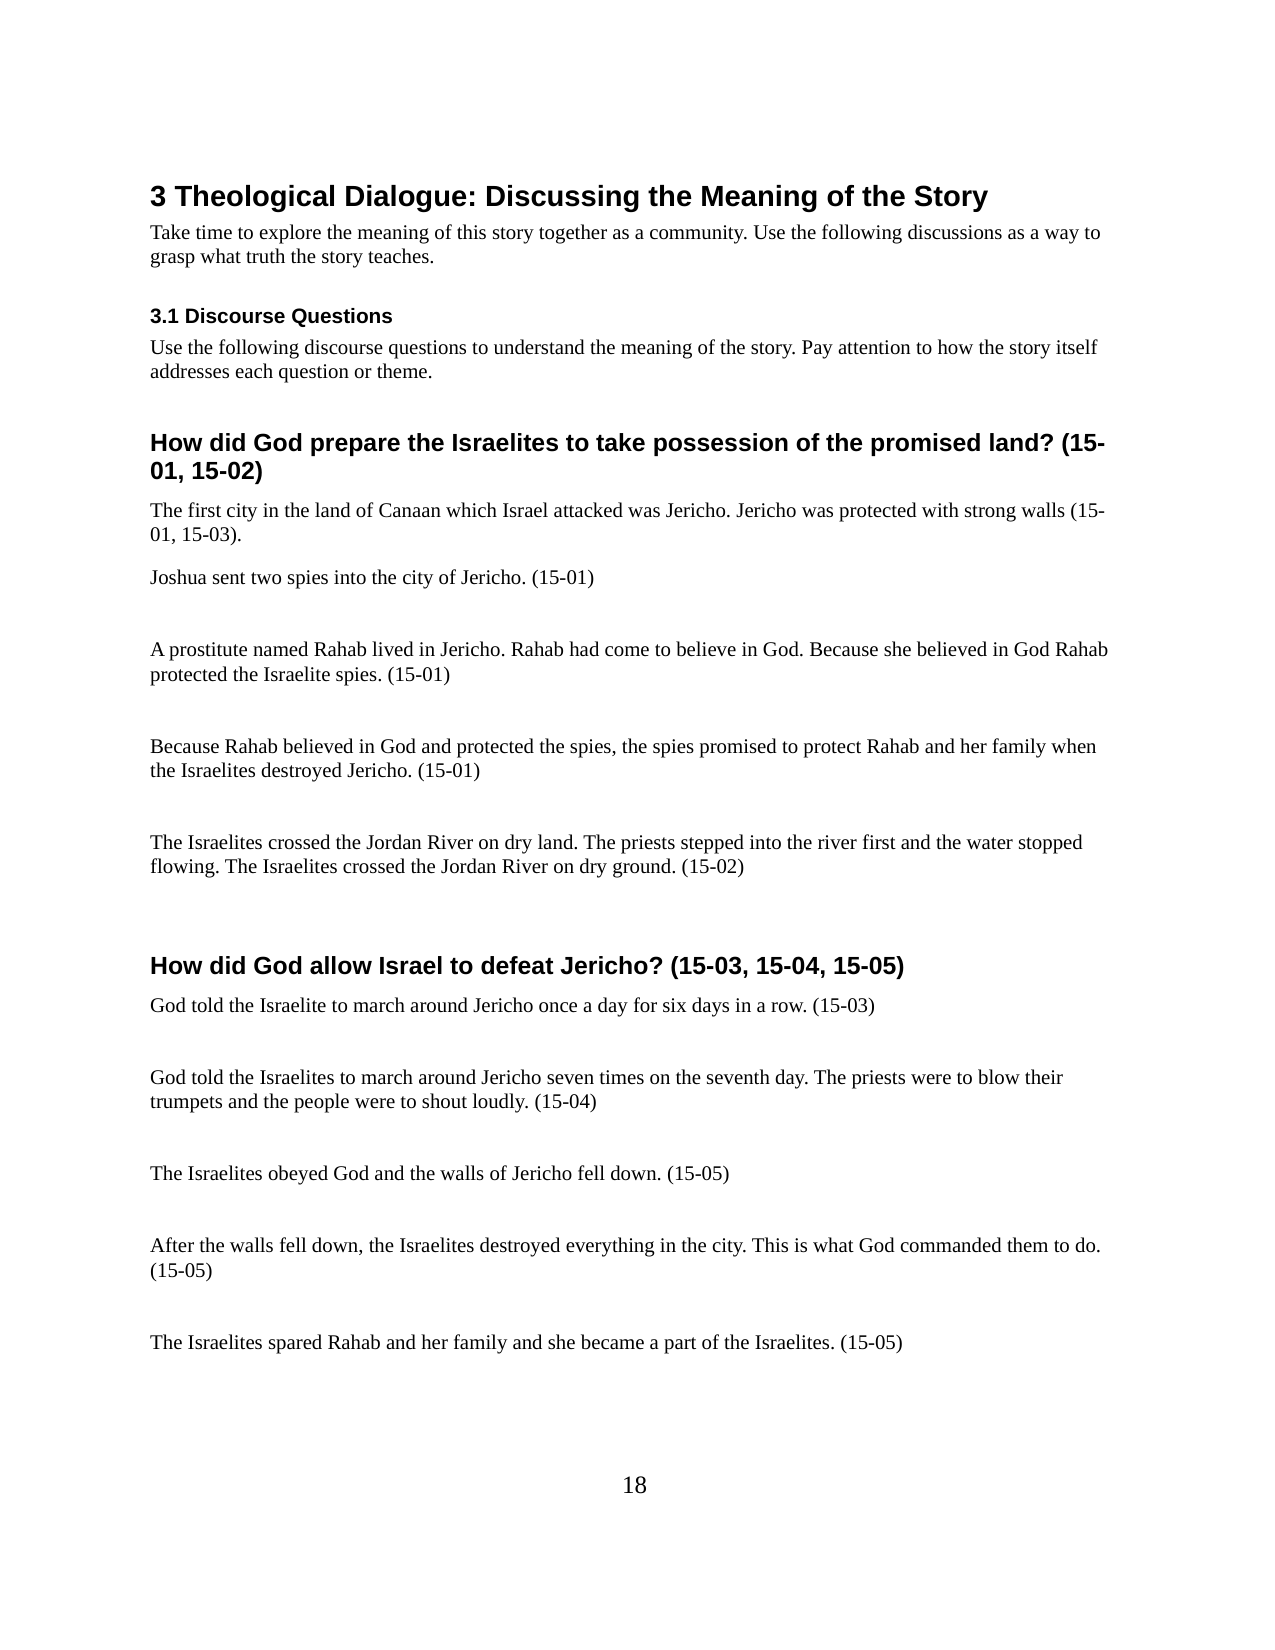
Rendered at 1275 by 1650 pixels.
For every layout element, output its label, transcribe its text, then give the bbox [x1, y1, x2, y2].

subtitle 3 Theological Dialogue: Discussing the Meaning of the Story [150, 179, 1125, 212]
text God told the Israelites to march around Jericho seven times on the seventh day. The priests were to blow their trumpets and the people were to shout loudly. (15-04) [150, 1065, 1125, 1113]
text The first city in the land of Canaan which Israel attacked was Jericho. Jericho was protected with strong walls (15-01, 15-03). [150, 497, 1125, 546]
subtitle How did God allow Israel to defeat Jericho? (15-03, 15-04, 15-05) [150, 951, 1125, 980]
text Because Rahab believed in God and protected the spies, the spies promised to protect Rahab and her family when the Israelites destroyed Jericho. (15-01) [150, 734, 1125, 782]
text After the walls fell down, the Israelites destroyed everything in the city. This is what God commanded them to do. (15-05) [150, 1233, 1125, 1282]
text A prostitute named Rahab lived in Jericho. Rahab had come to believe in God. Because she believed in God Rahab protected the Israelite spies. (15-01) [150, 637, 1125, 686]
text God told the Israelite to march around Jericho once a day for six days in a row. (15-03) [150, 992, 1125, 1017]
text The Israelites spared Rahab and her family and she became a part of the Israelites. (15-05) [150, 1330, 1125, 1354]
text Joshua sent two spies into the city of Jericho. (15-01) [150, 565, 1125, 589]
text Use the following discourse questions to understand the meaning of the story. Pay attention to how the story itself addresses each question or theme. [150, 335, 1125, 383]
subtitle How did God prepare the Israelites to take possession of the promised land? (15-01, 15-02) [150, 428, 1125, 485]
subtitle 3.1 Discourse Questions [150, 304, 1125, 328]
text The Israelites crossed the Jordan River on dry land. The priests stepped into the river first and the water stopped flowing. The Israelites crossed the Jordan River on dry ground. (15-02) [150, 830, 1125, 878]
text The Israelites obeyed God and the walls of Jericho fell down. (15-05) [150, 1161, 1125, 1185]
text Take time to explore the meaning of this story together as a community. Use the following discussions as a way to grasp what truth the story teaches. [150, 220, 1125, 268]
